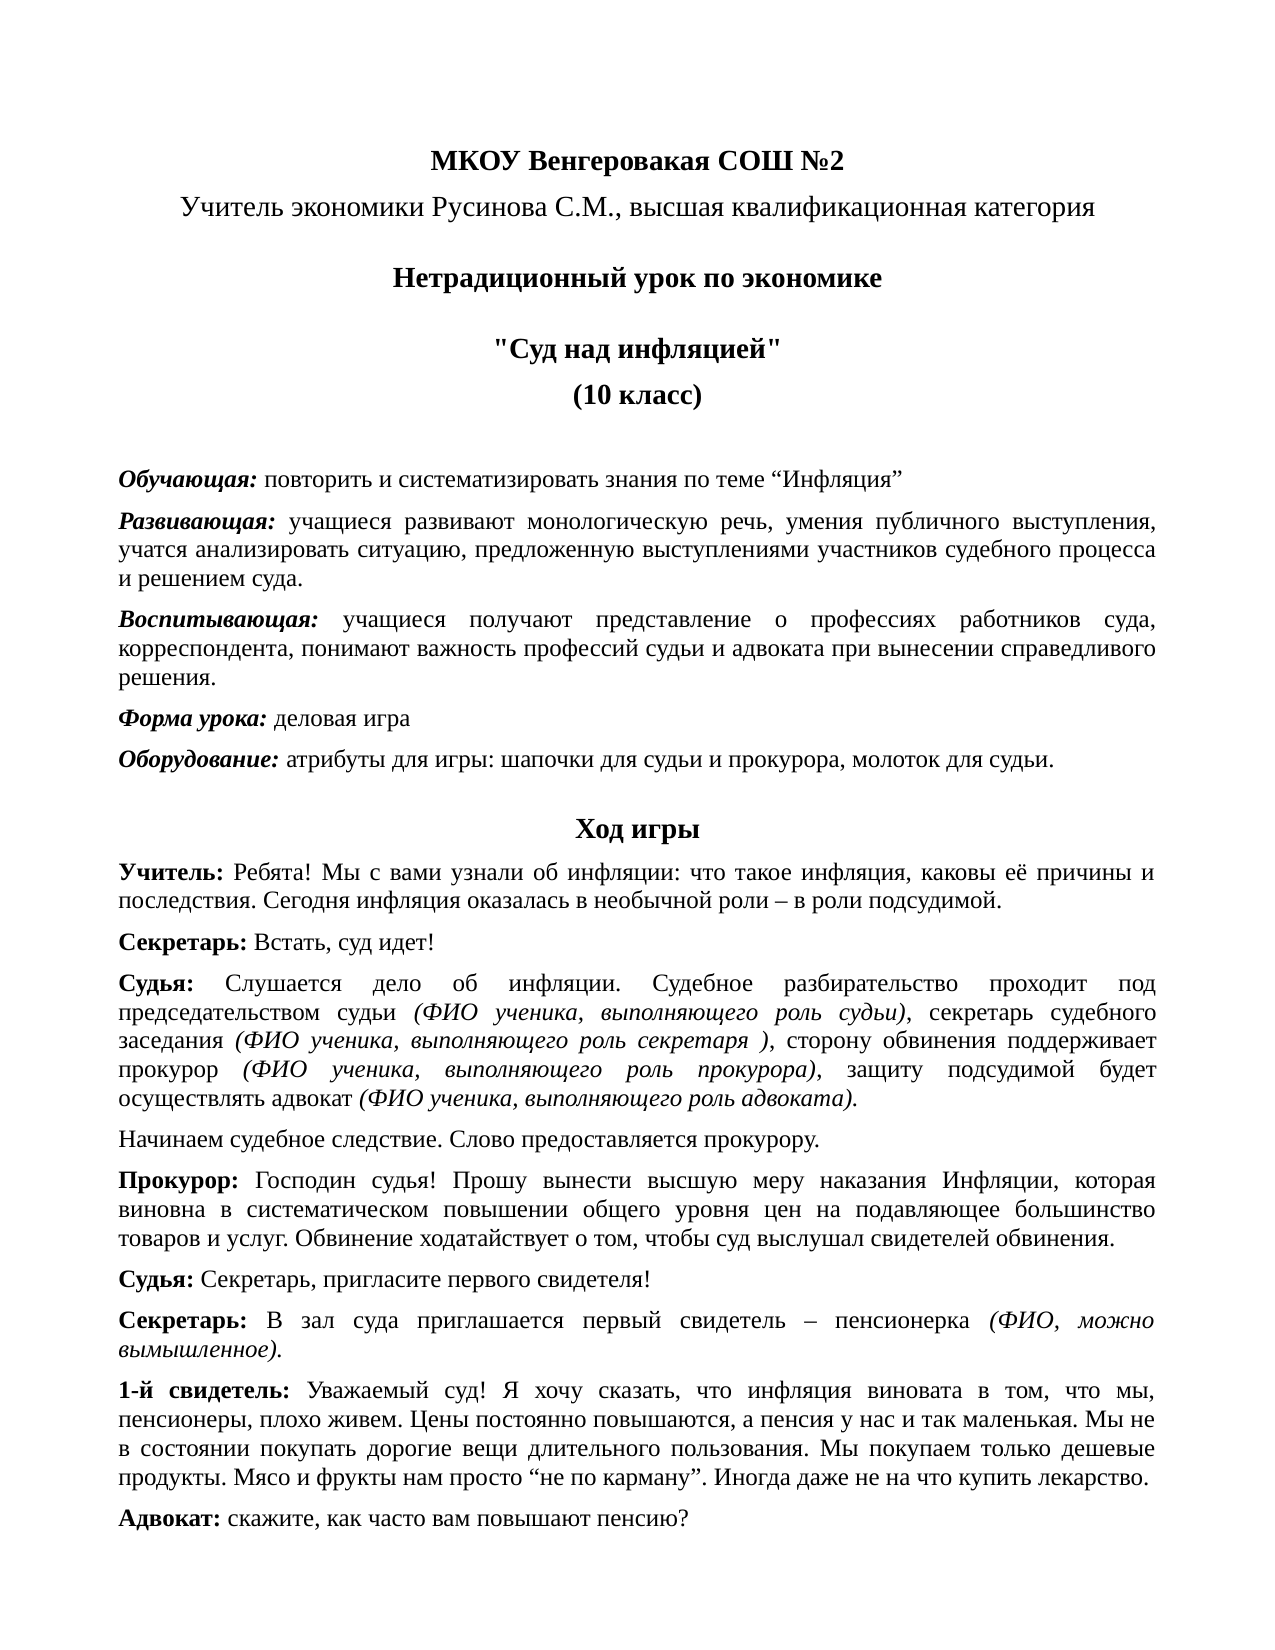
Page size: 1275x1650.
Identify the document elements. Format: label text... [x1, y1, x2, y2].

text Адвокат: скажите, как часто вам повышают пенсию? [118, 1503, 1157, 1532]
text Судья: Слушается дело об инфляции. Судебное разбирательство проходит под председательством судьи (ФИО ученика, выполняющего роль судьи), секретарь судебного заседания (ФИО ученика, выполняющего роль секретаря ), сторону обвинения поддерживает прокурор (ФИО ученика, выполняющего роль прокурора), защиту подсудимой будет осуществлять адвокат (ФИО ученика, выполняющего роль адвоката). [118, 968, 1157, 1112]
subtitle Ход игры [118, 811, 1157, 844]
text Форма урока: деловая игра [118, 703, 1157, 732]
text Прокурор: Господин судья! Прошу вынести высшую меру наказания Инфляции, которая виновна в систематическом повышении общего уровня цен на подавляющее большинство товаров и услуг. Обвинение ходатайствует о том, чтобы суд выслушал свидетелей обвинения. [118, 1166, 1157, 1252]
text Развивающая: учащиеся развивают монологическую речь, умения публичного выступления, учатся анализировать ситуацию, предложенную выступлениями участников судебного процесса и решением суда. [118, 506, 1157, 592]
text Секретарь: В зал суда приглашается первый свидетель – пенсионерка (ФИО, можно вымышленное). [118, 1306, 1157, 1363]
text Учитель: Ребята! Мы с вами узнали об инфляции: что такое инфляция, каковы её причины и последствия. Сегодня инфляция оказалась в необычной роли – в роли подсудимой. [118, 857, 1157, 914]
text Учитель экономики Русинова С.М., высшая квалификационная категория [118, 189, 1157, 223]
text Оборудование: атрибуты для игры: шапочки для судьи и прокурора, молоток для судьи. [118, 744, 1157, 773]
text Секретарь: Встать, суд идет! [118, 927, 1157, 956]
text Обучающая: повторить и систематизировать знания по теме “Инфляция” [118, 464, 1157, 493]
text (10 класс) [118, 377, 1157, 411]
subtitle "Суд над инфляцией" [118, 331, 1157, 365]
text 1-й свидетель: Уважаемый суд! Я хочу сказать, что инфляция виновата в том, что мы, пенсионеры, плохо живем. Цены постоянно повышаются, а пенсия у нас и так маленькая. Мы не в состоянии покупать дорогие вещи длительного пользования. Мы покупаем только дешевые продукты. Мясо и фрукты нам просто “не по карману”. Иногда даже не на что купить лекарство. [118, 1376, 1157, 1491]
subtitle МКОУ Венгеровакая СОШ №2 [118, 143, 1157, 177]
text Начинаем судебное следствие. Слово предоставляется прокурору. [118, 1124, 1157, 1153]
subtitle Нетрадиционный урок по экономике [118, 260, 1157, 294]
text Судья: Секретарь, пригласите первого свидетеля! [118, 1264, 1157, 1293]
text Воспитывающая: учащиеся получают представление о профессиях работников суда, корреспондента, понимают важность профессий судьи и адвоката при вынесении справедливого решения. [118, 604, 1157, 691]
